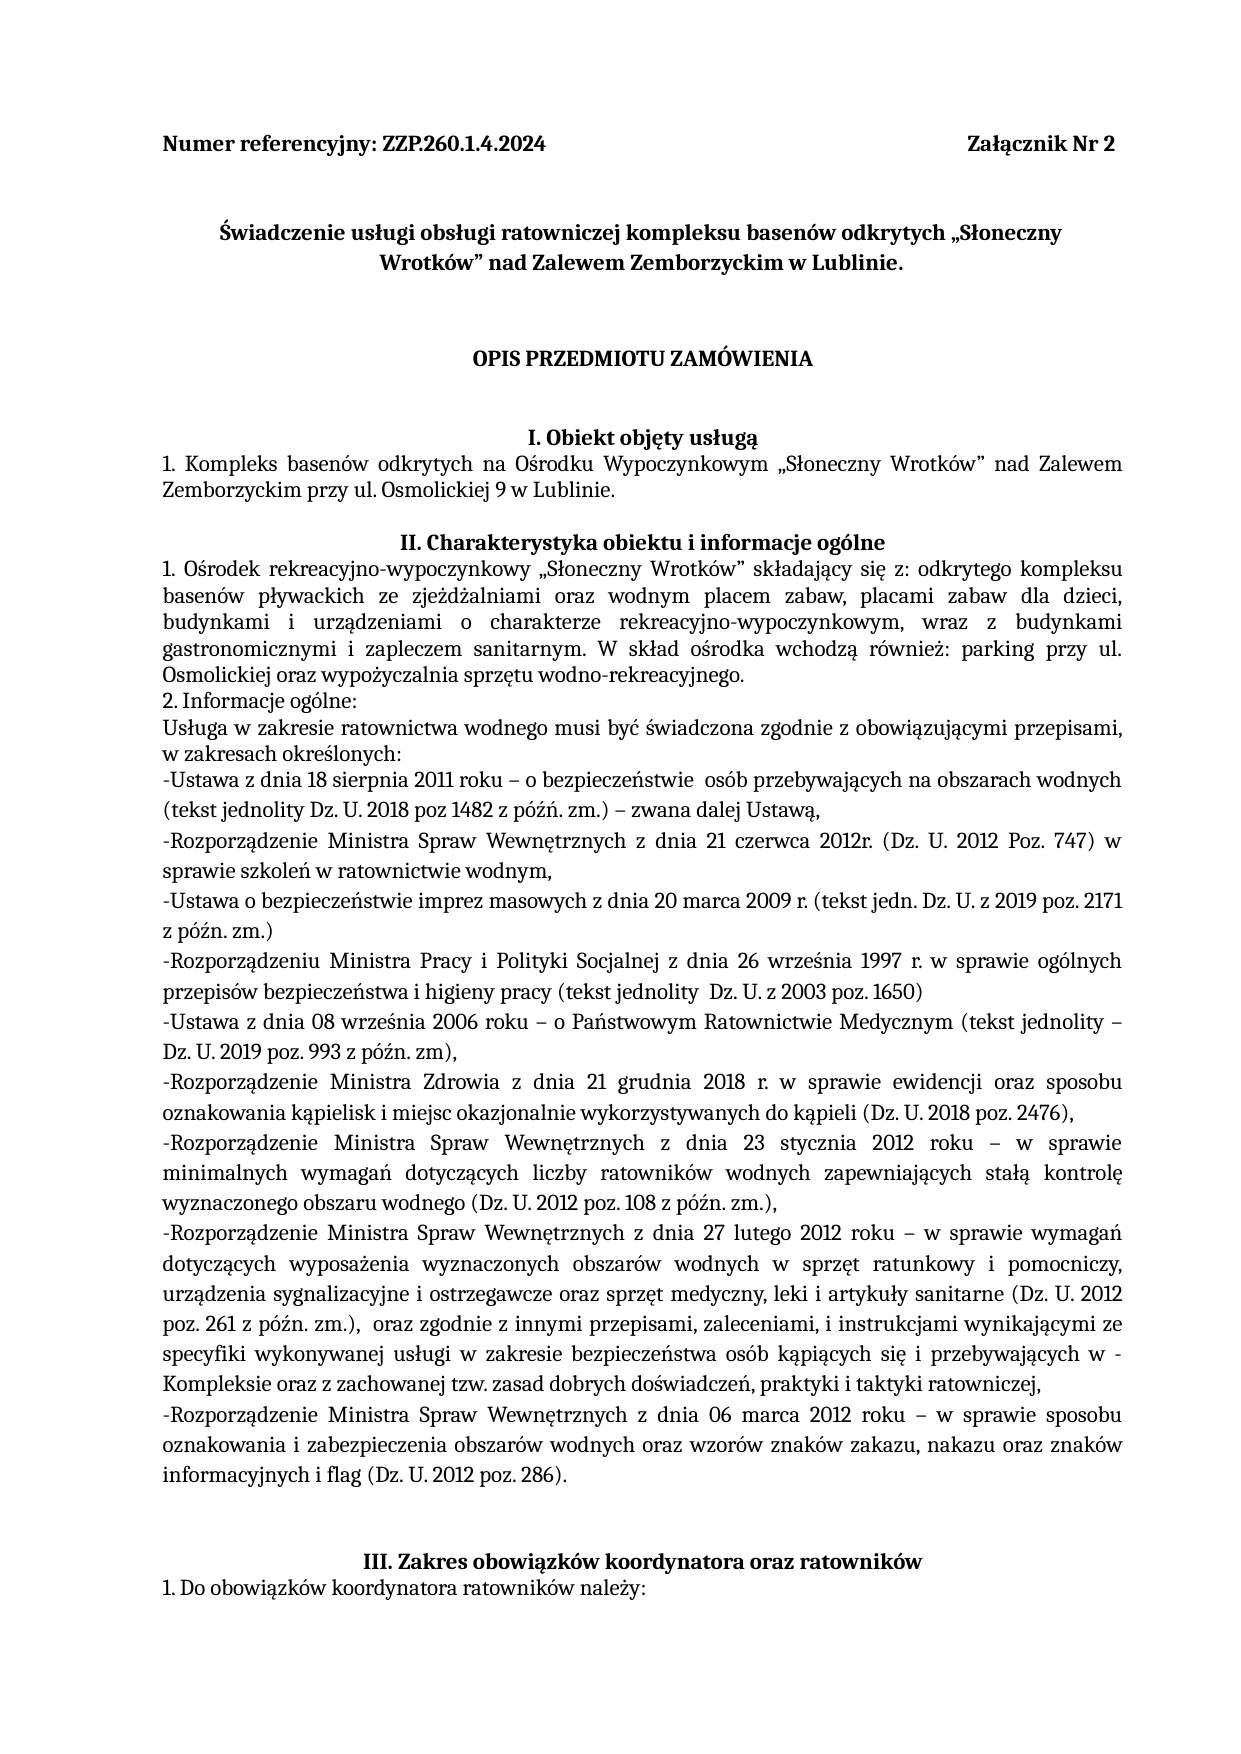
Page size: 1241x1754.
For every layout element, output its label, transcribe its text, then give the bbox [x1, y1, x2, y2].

text Świadczenie usługi obsługi ratowniczej kompleksu basenów odkrytych „Słoneczny Wrotków” nad Zalewem Zemborzyckim w Lublinie. [192, 220, 1090, 276]
list -Ustawa z dnia 08 września 2006 roku – o Państwowym Ratownictwie Medycznym (tekst jednolity – Dz. U. 2019 poz. 993 z późn. zm), [162, 1009, 1123, 1065]
text 2. Informacje ogólne: [162, 688, 1123, 714]
list Ośrodek rekreacyjno-wypoczynkowy „Słoneczny Wrotków” składający się z: odkrytego kompleksu basenów pływackich ze zjeżdżalniami oraz wodnym placem zabaw, placami zabaw dla dzieci, budynkami i urządzeniami o charakterze rekreacyjno-wypoczynkowym, wraz z budynkami gastronomicznymi i zapleczem sanitarnym. W skład ośrodka wchodzą również: parking przy ul. Osmolickiej oraz wypożyczalnia sprzętu wodno-rekreacyjnego. [162, 556, 1123, 688]
text OPIS PRZEDMIOTU ZAMÓWIENIA [162, 345, 1123, 372]
list -Ustawa z dnia 18 sierpnia 2011 roku – o bezpieczeństwie osób przebywających na obszarach wodnych (tekst jednolity Dz. U. 2018 poz 1482 z późń. zm.) – zwana dalej Ustawą, [162, 767, 1123, 824]
text 1. Do obowiązków koordynatora ratowników należy: [162, 1575, 1123, 1601]
list -Rozporządzenie Ministra Spraw Wewnętrznych z dnia 21 czerwca 2012r. (Dz. U. 2012 Poz. 747) w sprawie szkoleń w ratownictwie wodnym, [162, 827, 1123, 884]
list Obiekt objęty usługą [162, 424, 1123, 451]
list Kompleks basenów odkrytych na Ośrodku Wypoczynkowym „Słoneczny Wrotków” nad Zalewem Zemborzyckim przy ul. Osmolickiej 9 w Lublinie. [162, 451, 1123, 503]
list -Rozporządzenie Ministra Spraw Wewnętrznych z dnia 06 marca 2012 roku – w sprawie sposobu oznakowania i zabezpieczenia obszarów wodnych oraz wzorów znaków zakazu, nakazu oraz znaków informacyjnych i flag (Dz. U. 2012 poz. 286). [162, 1401, 1123, 1488]
list -Rozporządzenie Ministra Spraw Wewnętrznych z dnia 27 lutego 2012 roku – w sprawie wymagań dotyczących wyposażenia wyznaczonych obszarów wodnych w sprzęt ratunkowy i pomocniczy, urządzenia sygnalizacyjne i ostrzegawcze oraz sprzęt medyczny, leki i artykuły sanitarne (Dz. U. 2012 poz. 261 z późn. zm.), oraz zgodnie z innymi przepisami, zaleceniami, i instrukcjami wynikającymi ze specyfiki wykonywanej usługi w zakresie bezpieczeństwa osób kąpiących się i przebywających w -Kompleksie oraz z zachowanej tzw. zasad dobrych doświadczeń, praktyki i taktyki ratowniczej, [162, 1220, 1123, 1398]
list -Rozporządzeniu Ministra Pracy i Polityki Socjalnej z dnia 26 września 1997 r. w sprawie ogólnych przepisów bezpieczeństwa i higieny pracy (tekst jednolity Dz. U. z 2003 poz. 1650) [162, 948, 1123, 1005]
text Usługa w zakresie ratownictwa wodnego musi być świadczona zgodnie z obowiązującymi przepisami, w zakresach określonych: [162, 714, 1123, 767]
subtitle Numer referencyjny: ZZP.260.1.4.2024 Załącznik Nr 2 [162, 131, 1123, 157]
text III. Zakres obowiązków koordynatora oraz ratowników [162, 1549, 1123, 1575]
list Charakterystyka obiektu i informacje ogólne [162, 530, 1123, 556]
list -Rozporządzenie Ministra Zdrowia z dnia 21 grudnia 2018 r. w sprawie ewidencji oraz sposobu oznakowania kąpielisk i miejsc okazjonalnie wykorzystywanych do kąpieli (Dz. U. 2018 poz. 2476), [162, 1069, 1123, 1126]
list -Rozporządzenie Ministra Spraw Wewnętrznych z dnia 23 stycznia 2012 roku – w sprawie minimalnych wymagań dotyczących liczby ratowników wodnych zapewniających stałą kontrolę wyznaczonego obszaru wodnego (Dz. U. 2012 poz. 108 z późn. zm.), [162, 1129, 1123, 1216]
list -Ustawa o bezpieczeństwie imprez masowych z dnia 20 marca 2009 r. (tekst jedn. Dz. U. z 2019 poz. 2171 z późn. zm.) [162, 888, 1123, 944]
